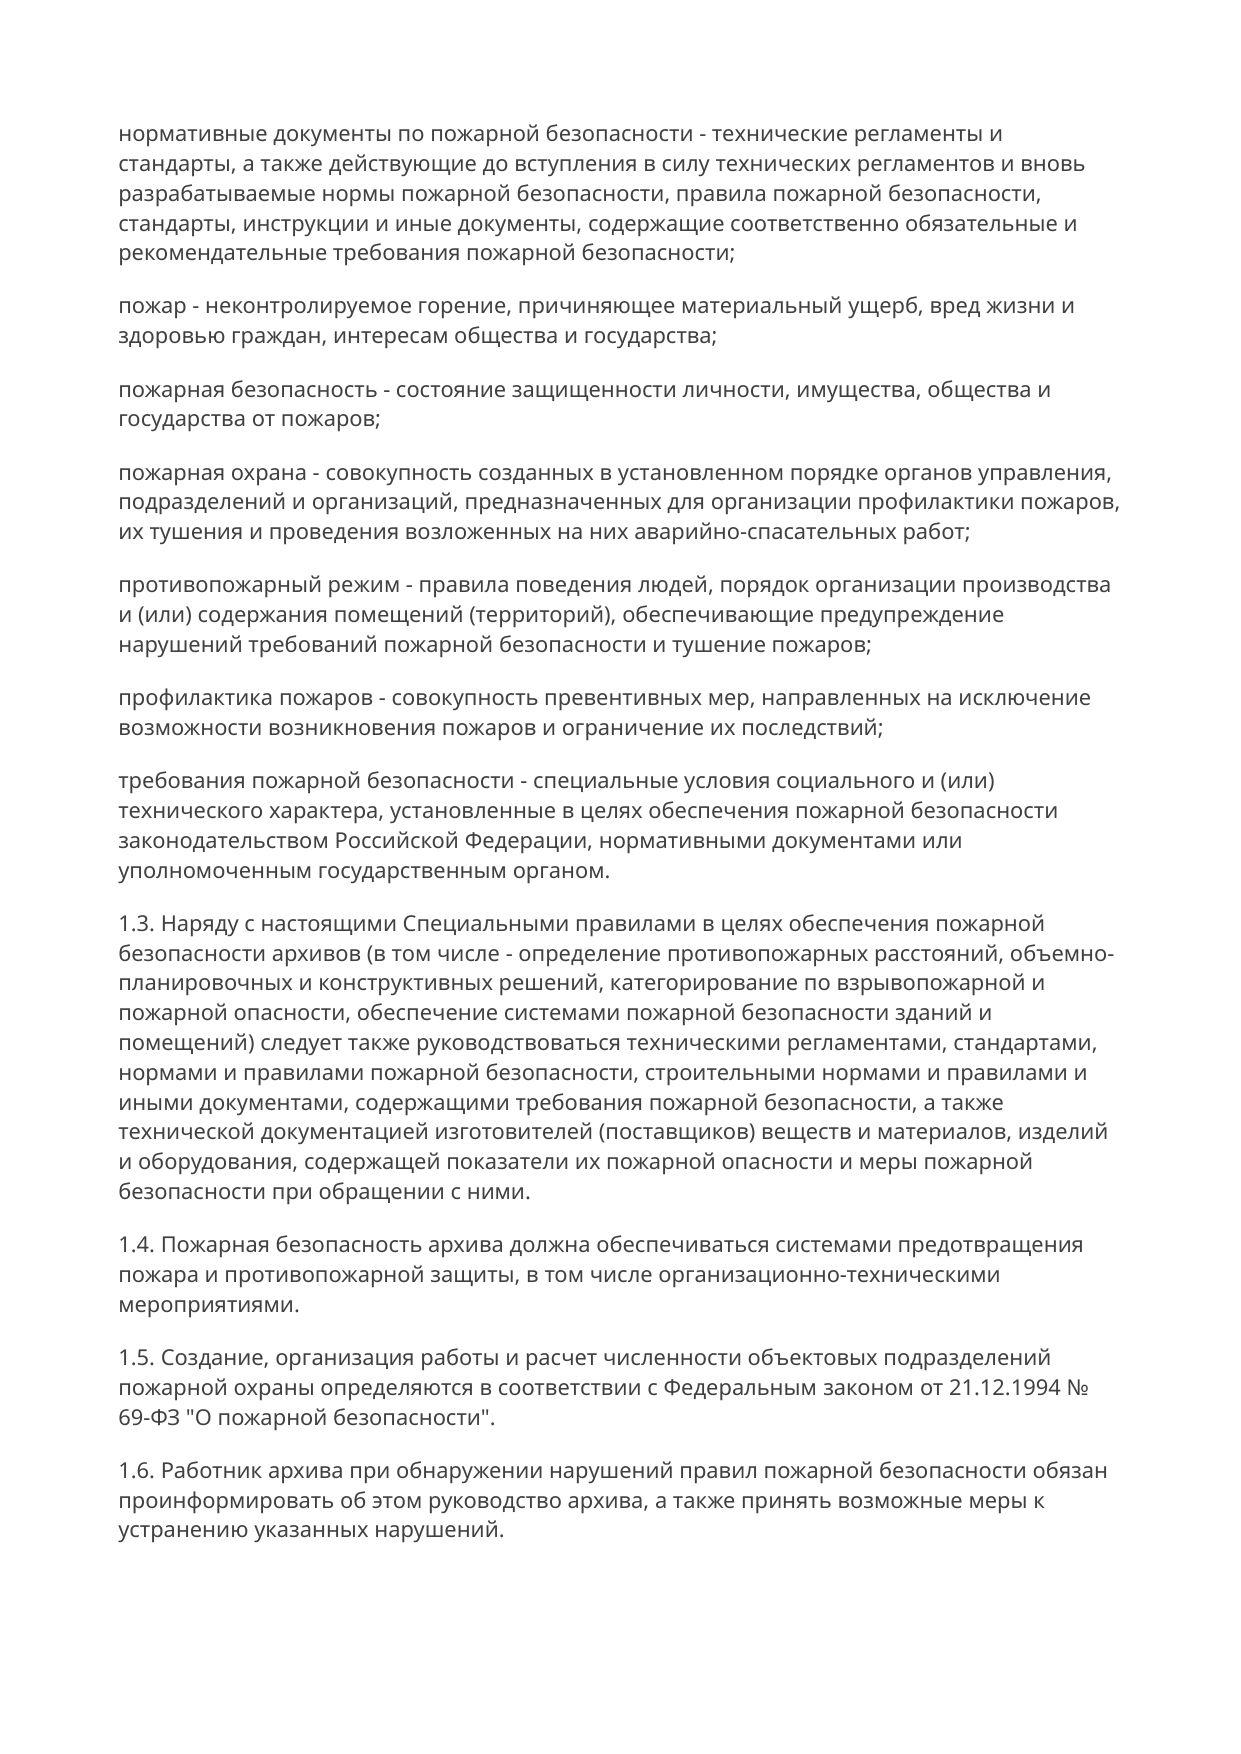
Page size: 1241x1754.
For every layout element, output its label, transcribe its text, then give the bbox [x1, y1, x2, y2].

text 1.5. Создание, организация работы и расчет численности объектовых подразделений пожарной охраны определяются в соответствии с Федеральным законом от 21.12.1994 № 69-ФЗ "О пожарной безопасности". [118, 1342, 1122, 1431]
text нормативные документы по пожарной безопасности - технические регламенты и стандарты, а также действующие до вступления в силу технических регламентов и вновь разрабатываемые нормы пожарной безопасности, правила пожарной безопасности, стандарты, инструкции и иные документы, содержащие соответственно обязательные и рекомендательные требования пожарной безопасности; [118, 118, 1122, 267]
text требования пожарной безопасности - специальные условия социального и (или) технического характера, установленные в целях обеспечения пожарной безопасности законодательством Российской Федерации, нормативными документами или уполномоченным государственным органом. [118, 765, 1122, 884]
text противопожарный режим - правила поведения людей, порядок организации производства и (или) содержания помещений (территорий), обеспечивающие предупреждение нарушений требований пожарной безопасности и тушение пожаров; [118, 569, 1122, 659]
text профилактика пожаров - совокупность превентивных мер, направленных на исключение возможности возникновения пожаров и ограничение их последствий; [118, 682, 1122, 742]
text пожар - неконтролируемое горение, причиняющее материальный ущерб, вред жизни и здоровью граждан, интересам общества и государства; [118, 291, 1122, 350]
text 1.3. Наряду с настоящими Специальными правилами в целях обеспечения пожарной безопасности архивов (в том числе - определение противопожарных расстояний, объемно-планировочных и конструктивных решений, категорирование по взрывопожарной и пожарной опасности, обеспечение системами пожарной безопасности зданий и помещений) следует также руководствоваться техническими регламентами, стандартами, нормами и правилами пожарной безопасности, строительными нормами и правилами и иными документами, содержащими требования пожарной безопасности, а также технической документацией изготовителей (поставщиков) веществ и материалов, изделий и оборудования, содержащей показатели их пожарной опасности и меры пожарной безопасности при обращении с ними. [118, 908, 1122, 1206]
text пожарная охрана - совокупность созданных в установленном порядке органов управления, подразделений и организаций, предназначенных для организации профилактики пожаров, их тушения и проведения возложенных на них аварийно-спасательных работ; [118, 457, 1122, 546]
text 1.6. Работник архива при обнаружении нарушений правил пожарной безопасности обязан проинформировать об этом руководство архива, а также принять возможные меры к устранению указанных нарушений. [118, 1455, 1122, 1544]
text 1.4. Пожарная безопасность архива должна обеспечиваться системами предотвращения пожара и противопожарной защиты, в том числе организационно-техническими мероприятиями. [118, 1229, 1122, 1318]
text пожарная безопасность - состояние защищенности личности, имущества, общества и государства от пожаров; [118, 373, 1122, 433]
